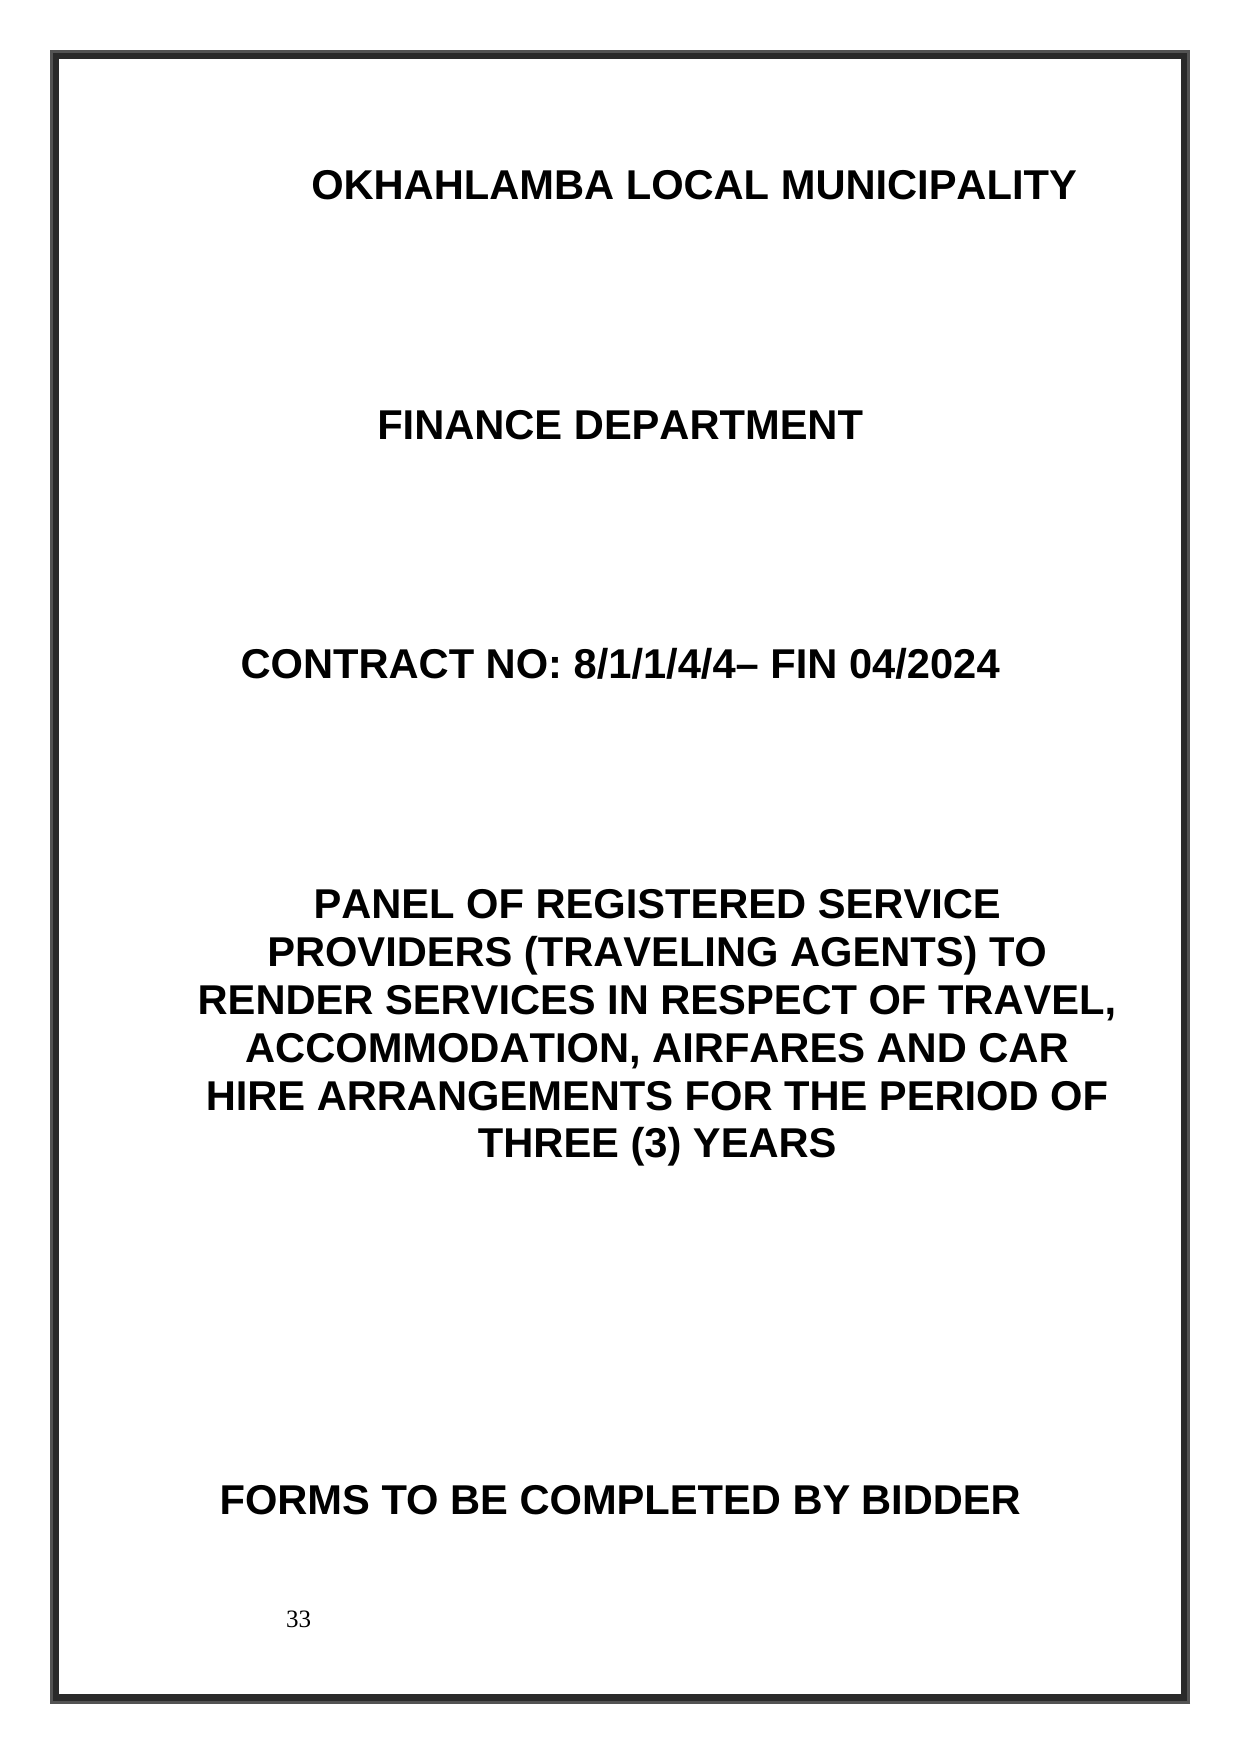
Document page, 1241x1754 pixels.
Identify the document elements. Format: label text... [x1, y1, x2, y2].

text FINANCE DEPARTMENT [118, 400, 1122, 448]
text OKHAHLAMBA LOCAL MUNICIPALITY [192, 160, 1122, 208]
text CONTRACT NO: 8/1/1/4/4– FIN 04/2024 [118, 639, 1122, 687]
text FORMS TO BE COMPLETED BY BIDDER [118, 1476, 1122, 1524]
text PANEL OF REGISTERED SERVICE PROVIDERS (TRAVELING AGENTS) TO RENDER SERVICES IN RESPECT OF TRAVEL, ACCOMMODATION, AIRFARES AND CAR HIRE ARRANGEMENTS FOR THE PERIOD OF THREE (3) YEARS [192, 879, 1122, 1167]
